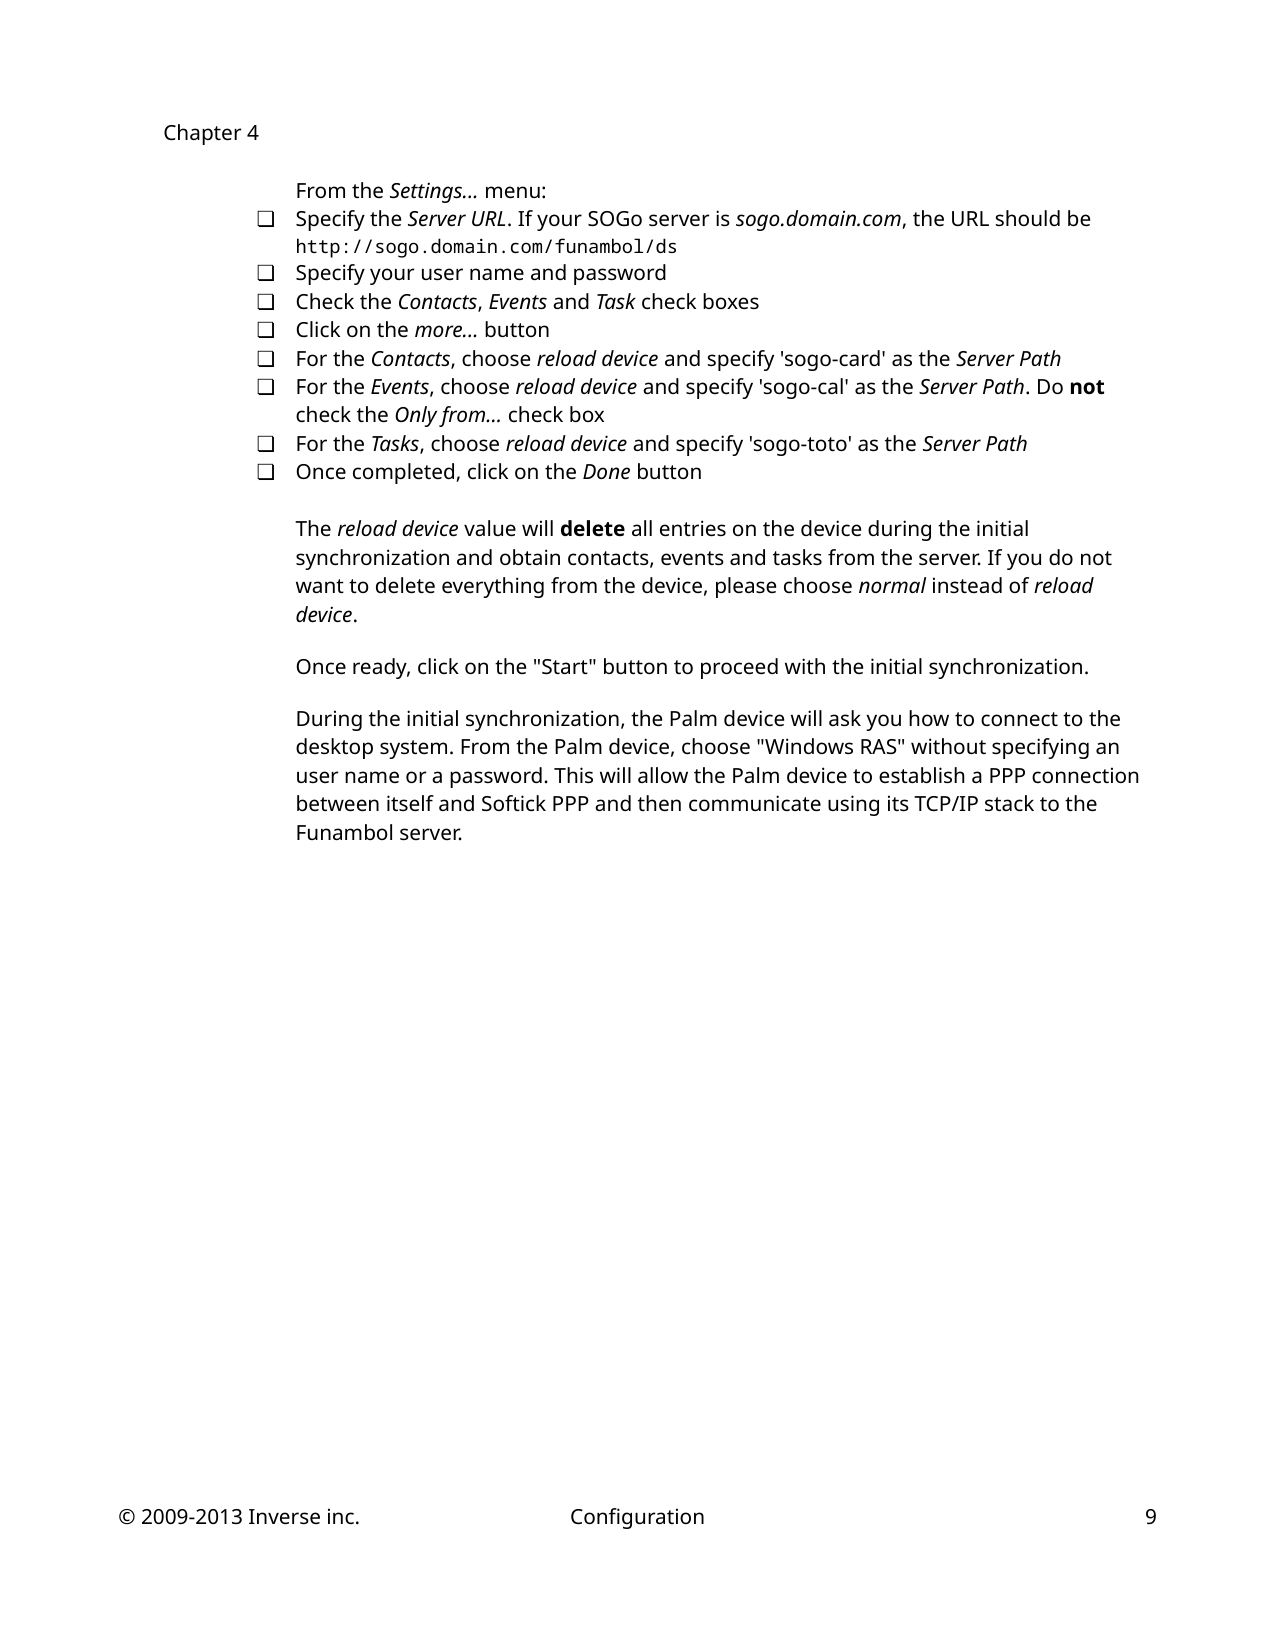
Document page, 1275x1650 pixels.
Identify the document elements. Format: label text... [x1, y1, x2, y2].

list ❏ Specify the Server URL. If your SOGo server is sogo.domain.com, the URL should be http://sogo.domain.com/funambol/ds [256, 204, 1157, 258]
list ❏ Specify your user name and password [256, 258, 1157, 287]
list ❏ Once completed, click on the Done button [256, 457, 1157, 486]
list ❏ For the Events, choose reload device and specify 'sogo-cal' as the Server Path. Do not check the Only from... check box [256, 372, 1157, 429]
text The reload device value will delete all entries on the device during the initial synchronization and obtain contacts, events and tasks from the server. If you do not want to delete everything from the device, please choose normal instead of reload device. [295, 514, 1157, 628]
list ❏ For the Tasks, choose reload device and specify 'sogo-toto' as the Server Path [256, 429, 1157, 457]
list ❏ Check the Contacts, Events and Task check boxes [256, 287, 1157, 315]
text Once ready, click on the "Start" button to proceed with the initial synchronization. [295, 652, 1157, 680]
list From the Settings... menu: [256, 176, 1157, 204]
text During the initial synchronization, the Palm device will ask you how to connect to the desktop system. From the Palm device, choose "Windows RAS" without specifying an user name or a password. This will allow the Palm device to establish a PPP connection between itself and Softick PPP and then communicate using its TCP/IP stack to the Funambol server. [295, 704, 1157, 846]
list ❏ Click on the more... button [256, 315, 1157, 344]
list ❏ For the Contacts, choose reload device and specify 'sogo-card' as the Server Path [256, 344, 1157, 372]
